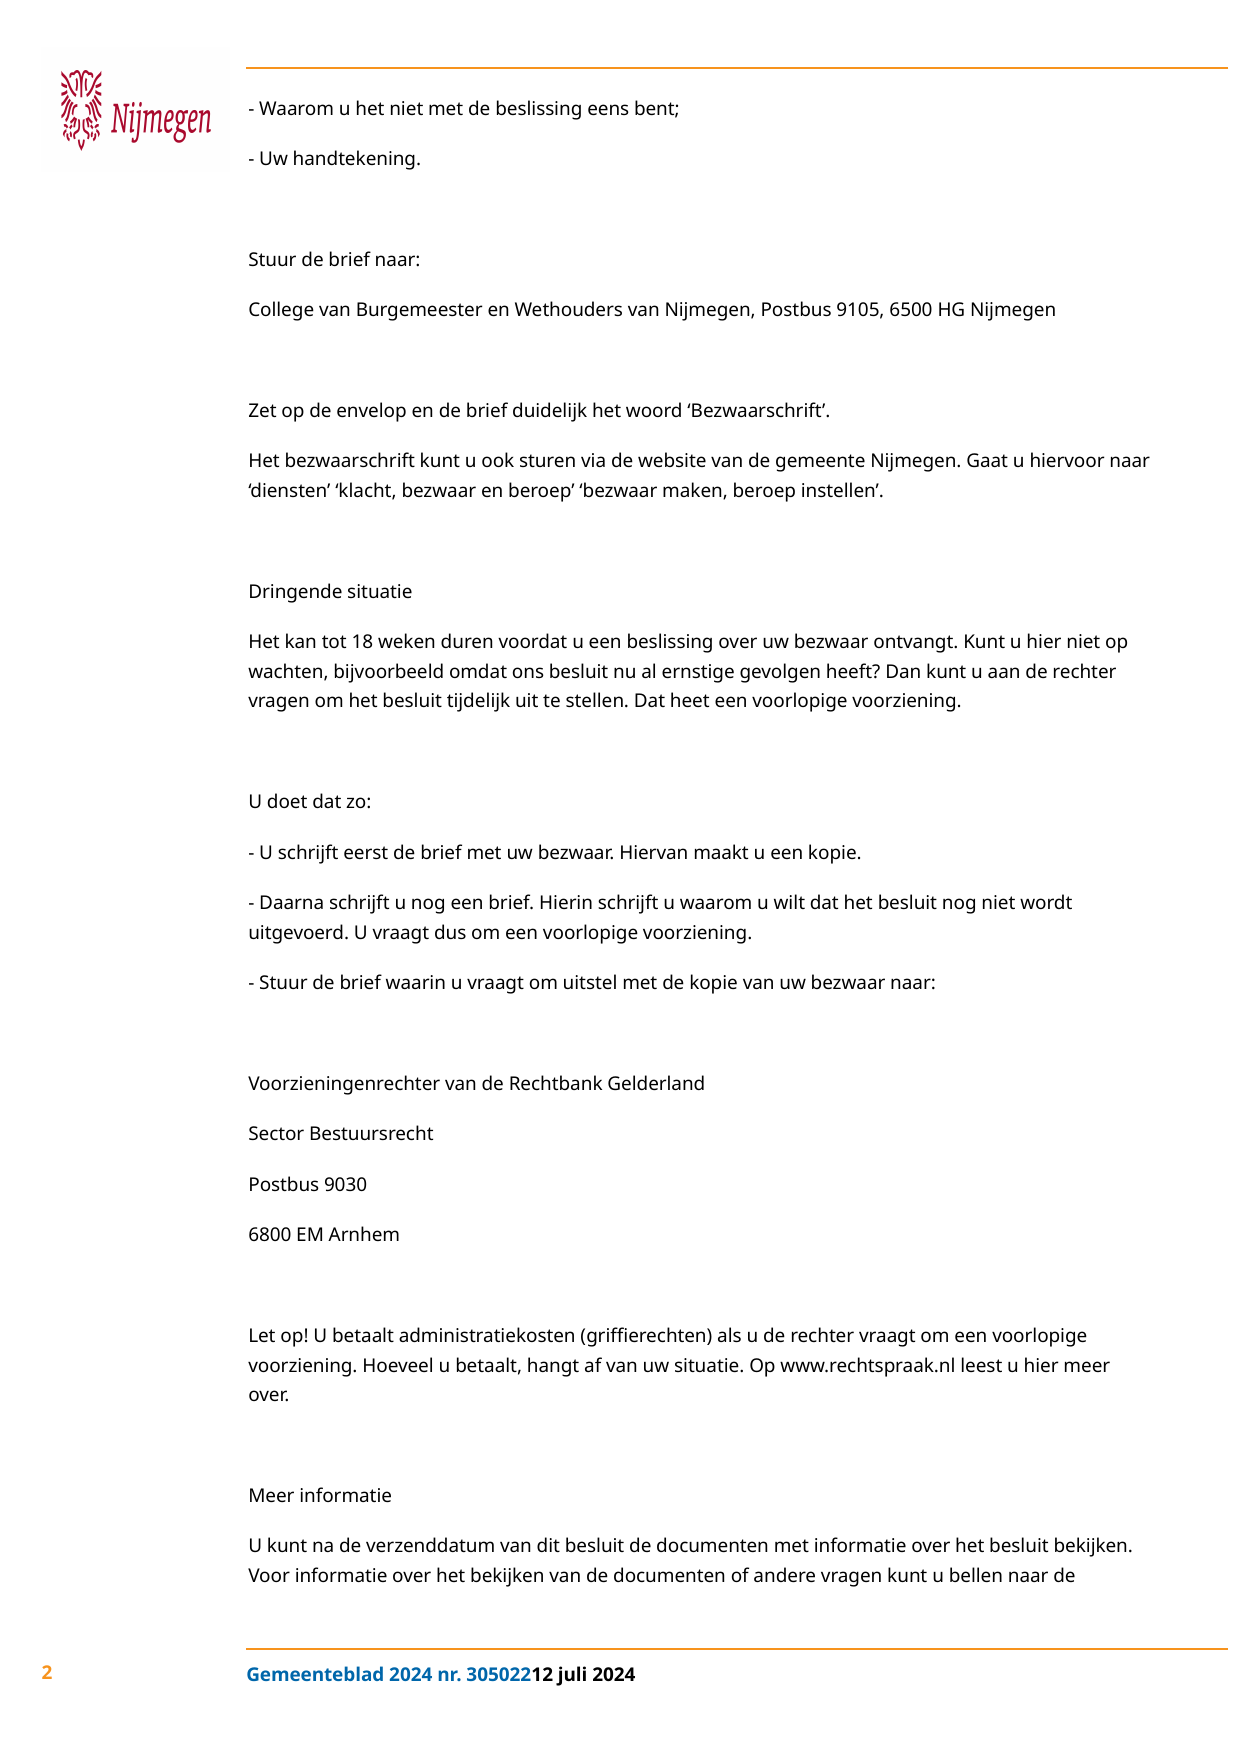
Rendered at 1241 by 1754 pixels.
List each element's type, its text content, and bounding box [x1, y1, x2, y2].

text - Stuur de brief waarin u vraagt om uitstel met de kopie van uw bezwaar naar: [248, 969, 1152, 995]
text Dringende situatie [248, 578, 1152, 604]
text Voorzieningenrechter van de Rechtbank Gelderland [248, 1070, 1152, 1096]
text U doet dat zo: [248, 788, 1152, 814]
text - Uw handtekening. [248, 145, 1152, 171]
text U kunt na de verzenddatum van dit besluit de documenten met informatie over het besluit bekijken. Voor informatie over het bekijken van de documenten of andere vragen kunt u bellen naar de [248, 1533, 1152, 1588]
text College van Burgemeester en Wethouders van Nijmegen, Postbus 9105, 6500 HG Nijmegen [248, 296, 1152, 322]
text - Waarom u het niet met de beslissing eens bent; [248, 95, 1152, 121]
text - Daarna schrijft u nog een brief. Hierin schrijft u waarom u wilt dat het besluit nog niet wordt uitgevoerd. U vraagt dus om een voorlopige voorziening. [248, 889, 1152, 945]
text 6800 EM Arnhem [248, 1221, 1152, 1247]
text - U schrijft eerst de brief met uw bezwaar. Hiervan maakt u een kopie. [248, 839, 1152, 865]
text Het kan tot 18 weken duren voordat u een beslissing over uw bezwaar ontvangt. Kunt u hier niet op wachten, bijvoorbeeld omdat ons besluit nu al ernstige gevolgen heeft? Dan kunt u aan de rechter vragen om het besluit tijdelijk uit te stellen. Dat heet een voorlopige voorziening. [248, 628, 1152, 713]
text Het bezwaarschrift kunt u ook sturen via de website van de gemeente Nijmegen. Gaat u hiervoor naar ‘diensten’ ‘klacht, bezwaar en beroep’ ‘bezwaar maken, beroep instellen’. [248, 448, 1152, 503]
text Postbus 9030 [248, 1171, 1152, 1197]
text Zet op de envelop en de brief duidelijk het woord ‘Bezwaarschrift’. [248, 397, 1152, 423]
text Meer informatie [248, 1482, 1152, 1508]
text Let op! U betaalt administratiekosten (griffierechten) als u de rechter vraagt om een voorlopige voorziening. Hoeveel u betaalt, hangt af van uw situatie. Op www.rechtspraak.nl leest u hier meer over. [248, 1322, 1152, 1407]
text Sector Bestuursrecht [248, 1121, 1152, 1146]
text Stuur de brief naar: [248, 246, 1152, 272]
picture [41, 47, 231, 172]
